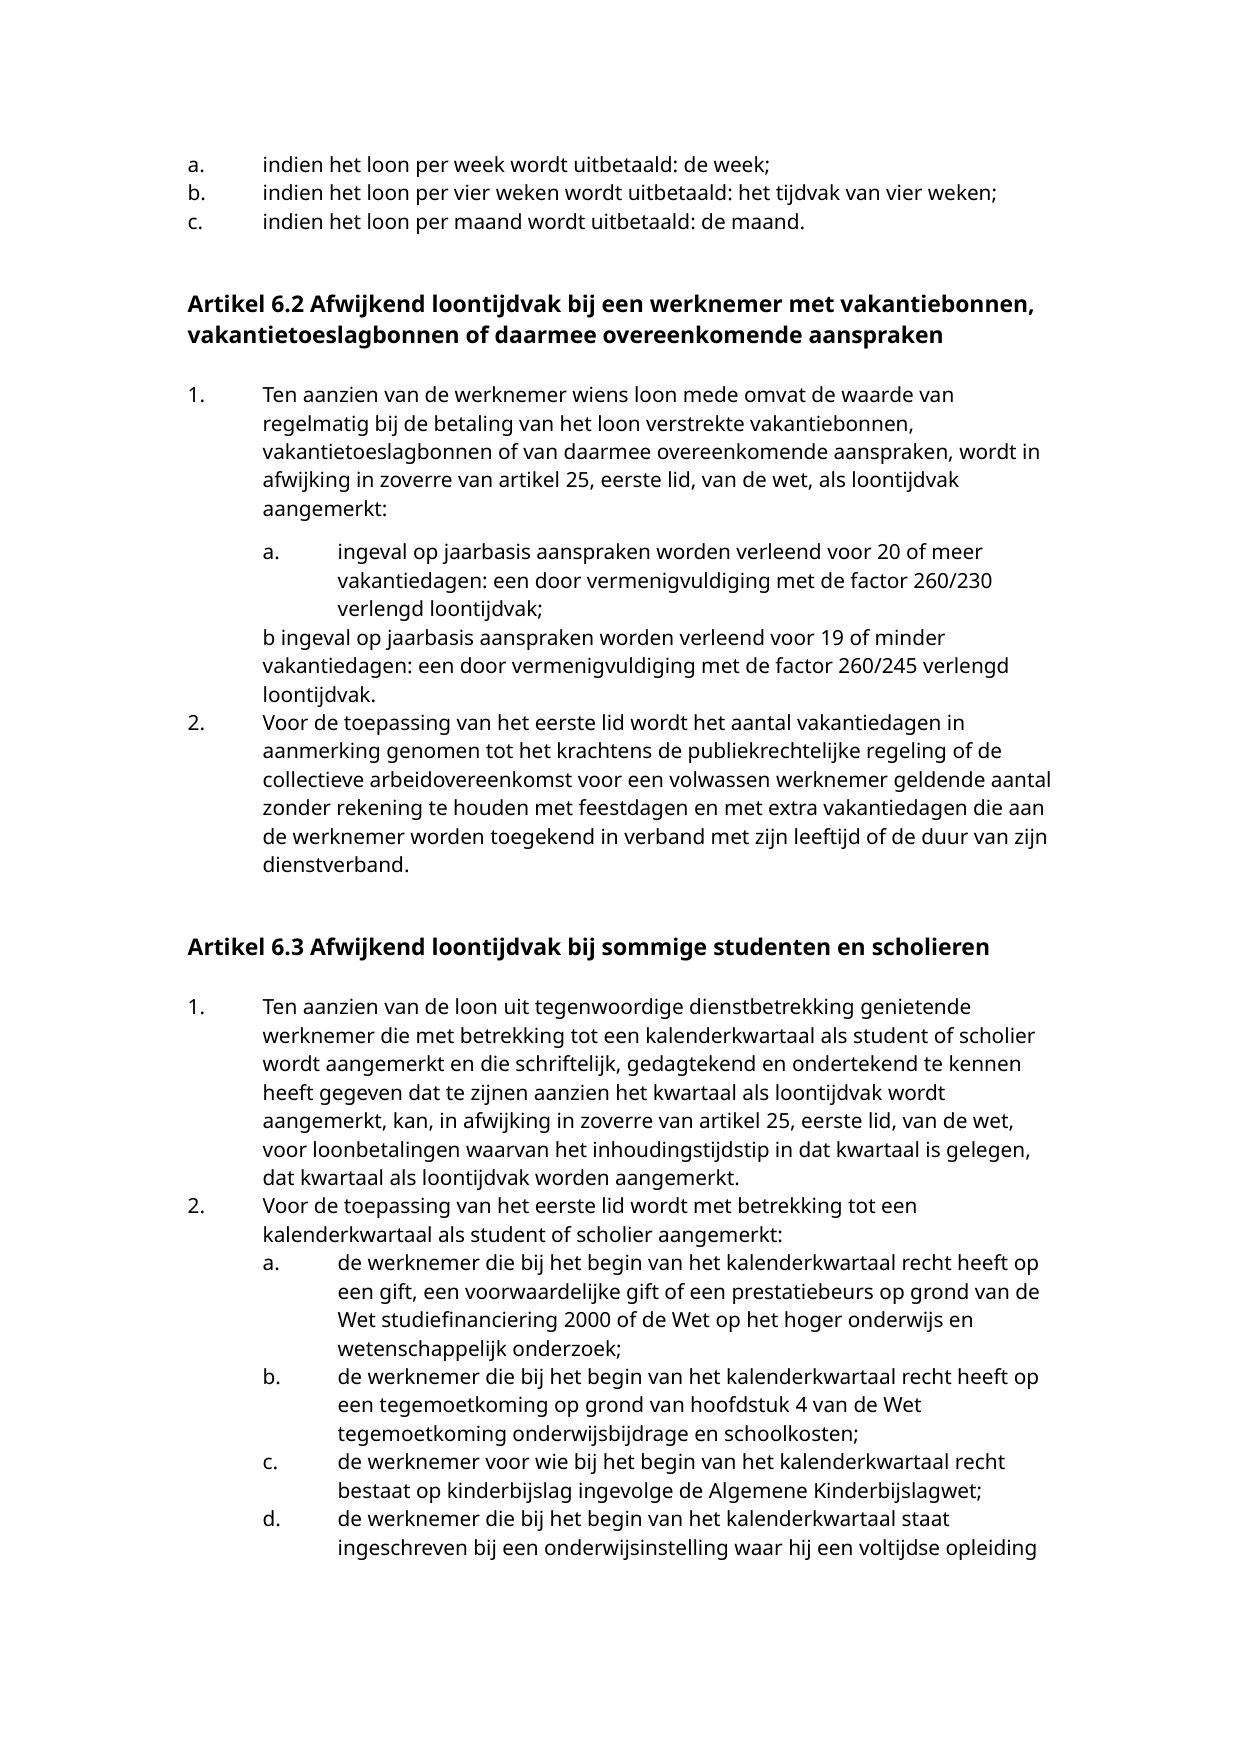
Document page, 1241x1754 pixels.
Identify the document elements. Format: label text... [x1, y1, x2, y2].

list indien het loon per vier weken wordt uitbetaald: het tijdvak van vier weken; [187, 178, 1053, 207]
list Ten aanzien van de loon uit tegenwoordige dienstbetrekking genietende werknemer die met betrekking tot een kalenderkwartaal als student of scholier wordt aangemerkt en die schriftelijk, gedagtekend en ondertekend te kennen heeft gegeven dat te zijnen aanzien het kwartaal als loontijdvak wordt aangemerkt, kan, in afwijking in zoverre van artikel 25, eerste lid, van de wet, voor loonbetalingen waarvan het inhoudingstijdstip in dat kwartaal is gelegen, dat kwartaal als loontijdvak worden aangemerkt. [187, 992, 1053, 1192]
list Voor de toepassing van het eerste lid wordt het aantal vakantiedagen in aanmerking genomen tot het krachtens de publiekrechtelijke regeling of de collectieve arbeidovereenkomst voor een volwassen werknemer geldende aantal zonder rekening te houden met feestdagen en met extra vakantiedagen die aan de werknemer worden toegekend in verband met zijn leeftijd of de duur van zijn dienstverband. [187, 708, 1053, 879]
list Voor de toepassing van het eerste lid wordt met betrekking tot een kalenderkwartaal als student of scholier aangemerkt: [187, 1192, 1053, 1248]
subtitle Artikel 6.3 Afwijkend loontijdvak bij sommige studenten en scholieren [187, 931, 1053, 962]
subtitle Artikel 6.2 Afwijkend loontijdvak bij een werknemer met vakantiebonnen, vakantietoeslagbonnen of daarmee overeenkomende aanspraken [187, 288, 1053, 350]
list de werknemer voor wie bij het begin van het kalenderkwartaal recht bestaat op kinderbijslag ingevolge de Algemene Kinderbijslagwet; [262, 1447, 1053, 1504]
list ingeval op jaarbasis aanspraken worden verleend voor 20 of meer vakantiedagen: een door vermenigvuldiging met de factor 260/230 verlengd loontijdvak; [262, 537, 1053, 623]
list b ingeval op jaarbasis aanspraken worden verleend voor 19 of minder vakantiedagen: een door vermenigvuldiging met de factor 260/245 verlengd loontijdvak. [187, 623, 1053, 708]
list de werknemer die bij het begin van het kalenderkwartaal recht heeft op een gift, een voorwaardelijke gift of een prestatiebeurs op grond van de Wet studiefinanciering 2000 of de Wet op het hoger onderwijs en wetenschappelijk onderzoek; [262, 1248, 1053, 1362]
list indien het loon per maand wordt uitbetaald: de maand. [187, 207, 1053, 235]
list de werknemer die bij het begin van het kalenderkwartaal staat ingeschreven bij een onderwijsinstelling waar hij een voltijdse opleiding [262, 1504, 1053, 1561]
list indien het loon per week wordt uitbetaald: de week; [187, 150, 1053, 178]
list Ten aanzien van de werknemer wiens loon mede omvat de waarde van regelmatig bij de betaling van het loon verstrekte vakantiebonnen, vakantietoeslagbonnen of van daarmee overeenkomende aanspraken, wordt in afwijking in zoverre van artikel 25, eerste lid, van de wet, als loontijdvak aangemerkt: [187, 380, 1053, 522]
list de werknemer die bij het begin van het kalenderkwartaal recht heeft op een tegemoetkoming op grond van hoofdstuk 4 van de Wet tegemoetkoming onderwijsbijdrage en schoolkosten; [262, 1362, 1053, 1447]
